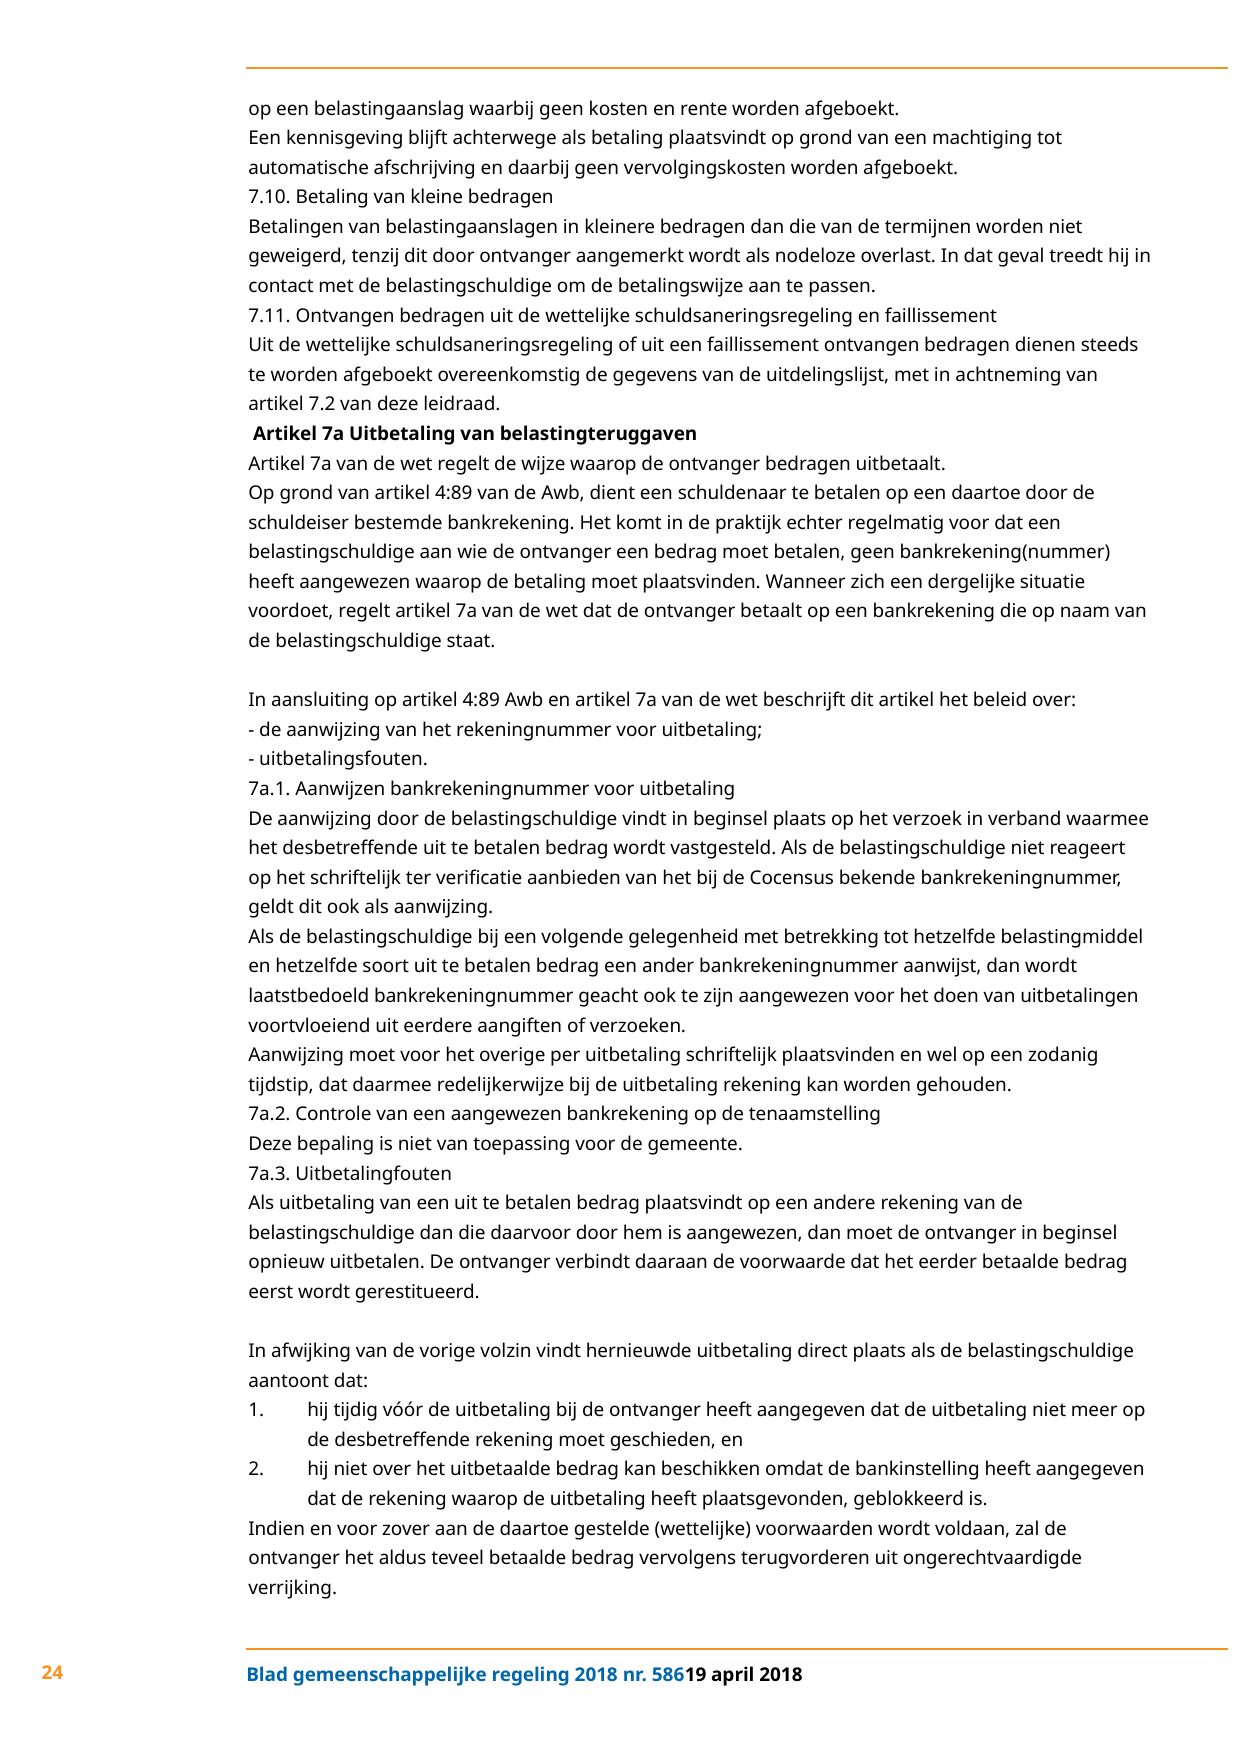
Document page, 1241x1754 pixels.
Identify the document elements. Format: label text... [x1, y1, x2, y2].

text - de aanwijzing van het rekeningnummer voor uitbetaling; [248, 716, 1152, 742]
text 7.10. Betaling van kleine bedragen [248, 183, 1152, 209]
text op een belastingaanslag waarbij geen kosten en rente worden afgeboekt. [248, 95, 1152, 121]
text Als uitbetaling van een uit te betalen bedrag plaatsvindt op een andere rekening van de belastingschuldige dan die daarvoor door hem is aangewezen, dan moet de ontvanger in beginsel opnieuw uitbetalen. De ontvanger verbindt daaraan de voorwaarde dat het eerder betaalde bedrag eerst wordt gerestitueerd. [248, 1189, 1152, 1304]
text Artikel 7a van de wet regelt de wijze waarop de ontvanger bedragen uitbetaalt. [248, 450, 1152, 476]
text In afwijking van de vorige volzin vindt hernieuwde uitbetaling direct plaats als de belastingschuldige aantoont dat: [248, 1337, 1152, 1393]
text 7.11. Ontvangen bedragen uit de wettelijke schuldsaneringsregeling en faillissement [248, 302, 1152, 328]
text - uitbetalingsfouten. [248, 746, 1152, 771]
text Uit de wettelijke schuldsaneringsregeling of uit een faillissement ontvangen bedragen dienen steeds te worden afgeboekt overeenkomstig de gegevens van de uitdelingslijst, met in achtneming van artikel 7.2 van deze leidraad. [248, 331, 1152, 416]
list hij niet over het uitbetaalde bedrag kan beschikken omdat de bankinstelling heeft aangegeven dat de rekening waarop de uitbetaling heeft plaatsgevonden, geblokkeerd is. [248, 1456, 1152, 1511]
text 7a.3. Uitbetalingfouten [248, 1160, 1152, 1186]
text Betalingen van belastingaanslagen in kleinere bedragen dan die van de termijnen worden niet geweigerd, tenzij dit door ontvanger aangemerkt wordt als nodeloze overlast. In dat geval treedt hij in contact met de belastingschuldige om de betalingswijze aan te passen. [248, 213, 1152, 298]
picture [41, 47, 231, 172]
text Artikel 7a Uitbetaling van belastingteruggaven [248, 420, 1152, 446]
text 7a.1. Aanwijzen bankrekeningnummer voor uitbetaling [248, 775, 1152, 801]
list hij tijdig vóór de uitbetaling bij de ontvanger heeft aangegeven dat de uitbetaling niet meer op de desbetreffende rekening moet geschieden, en [248, 1396, 1152, 1452]
text Op grond van artikel 4:89 van de Awb, dient een schuldenaar te betalen op een daartoe door de schuldeiser bestemde bankrekening. Het komt in de praktijk echter regelmatig voor dat een belastingschuldige aan wie de ontvanger een bedrag moet betalen, geen bankrekening(nummer) heeft aangewezen waarop de betaling moet plaatsvinden. Wanneer zich een dergelijke situatie voordoet, regelt artikel 7a van de wet dat de ontvanger betaalt op een bankrekening die op naam van de belastingschuldige staat. [248, 479, 1152, 653]
text 7a.2. Controle van een aangewezen bankrekening op de tenaamstelling [248, 1101, 1152, 1126]
text Indien en voor zover aan de daartoe gestelde (wettelijke) voorwaarden wordt voldaan, zal de ontvanger het aldus teveel betaalde bedrag vervolgens terugvorderen uit ongerechtvaardigde verrijking. [248, 1515, 1152, 1600]
text In aansluiting op artikel 4:89 Awb en artikel 7a van de wet beschrijft dit artikel het beleid over: [248, 686, 1152, 712]
text Als de belastingschuldige bij een volgende gelegenheid met betrekking tot hetzelfde belastingmiddel en hetzelfde soort uit te betalen bedrag een ander bankrekeningnummer aanwijst, dan wordt laatstbedoeld bankrekeningnummer geacht ook te zijn aangewezen voor het doen van uitbetalingen voortvloeiend uit eerdere aangiften of verzoeken. [248, 923, 1152, 1038]
text Deze bepaling is niet van toepassing voor de gemeente. [248, 1130, 1152, 1156]
text Aanwijzing moet voor het overige per uitbetaling schriftelijk plaatsvinden en wel op een zodanig tijdstip, dat daarmee redelijkerwijze bij de uitbetaling rekening kan worden gehouden. [248, 1041, 1152, 1097]
text Een kennisgeving blijft achterwege als betaling plaatsvindt op grond van een machtiging tot automatische afschrijving en daarbij geen vervolgingskosten worden afgeboekt. [248, 124, 1152, 180]
text De aanwijzing door de belastingschuldige vindt in beginsel plaats op het verzoek in verband waarmee het desbetreffende uit te betalen bedrag wordt vastgesteld. Als de belastingschuldige niet reageert op het schriftelijk ter verificatie aanbieden van het bij de Cocensus bekende bankrekeningnummer, geldt dit ook als aanwijzing. [248, 805, 1152, 919]
